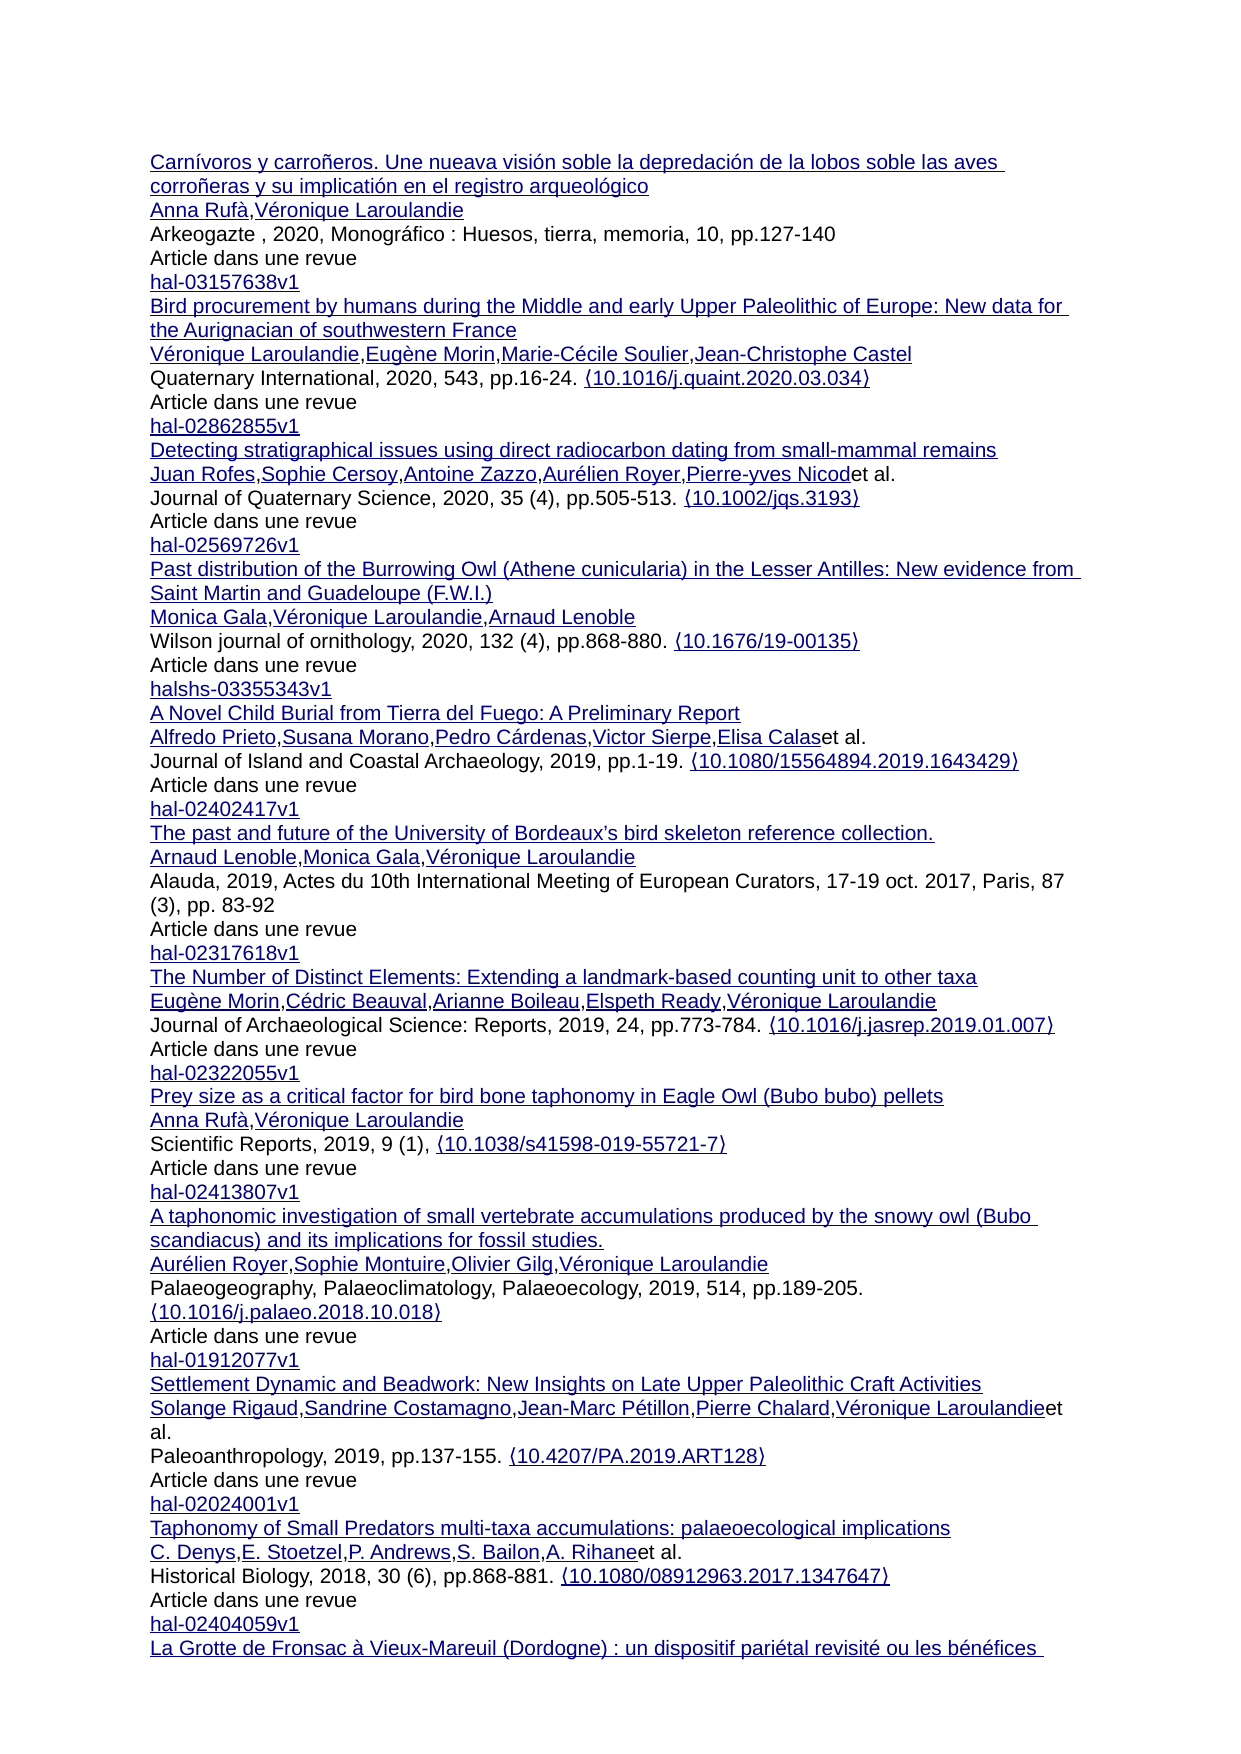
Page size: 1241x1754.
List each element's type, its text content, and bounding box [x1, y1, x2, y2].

table_cell Detecting stratigraphical issues using direct radiocarbon dating from small‐mammal remains Juan Rofes,Sophie Cersoy,Antoine Zazzo,Aurélien Royer,Pierre‐yves Nicodet al. Journal of Quaternary Science, 2020, 35 (4), pp.505-513. ⟨10.1002/jqs.3193⟩ Article dans une revue hal-02569726v1 [150, 438, 1090, 557]
table_cell Settlement Dynamic and Beadwork: New Insights on Late Upper Paleolithic Craft Activities Solange Rigaud,Sandrine Costamagno,Jean-Marc Pétillon,Pierre Chalard,Véronique Laroulandieet al. Paleoanthropology, 2019, pp.137-155. ⟨10.4207/PA.2019.ART128⟩ Article dans une revue hal-02024001v1 [150, 1372, 1090, 1516]
table_cell The Number of Distinct Elements: Extending a landmark-based counting unit to other taxa Eugène Morin,Cédric Beauval,Arianne Boileau,Elspeth Ready,Véronique Laroulandie Journal of Archaeological Science: Reports, 2019, 24, pp.773-784. ⟨10.1016/j.jasrep.2019.01.007⟩ Article dans une revue hal-02322055v1 [150, 965, 1090, 1084]
table_cell Prey size as a critical factor for bird bone taphonomy in Eagle Owl (Bubo bubo) pellets Anna Rufà,Véronique Laroulandie Scientific Reports, 2019, 9 (1), ⟨10.1038/s41598-019-55721-7⟩ Article dans une revue hal-02413807v1 [150, 1084, 1090, 1204]
table_cell A taphonomic investigation of small vertebrate accumulations produced by the snowy owl (Bubo scandiacus) and its implications for fossil studies. Aurélien Royer,Sophie Montuire,Olivier Gilg,Véronique Laroulandie Palaeogeography, Palaeoclimatology, Palaeoecology, 2019, 514, pp.189-205. ⟨10.1016/j.palaeo.2018.10.018⟩ Article dans une revue hal-01912077v1 [150, 1204, 1090, 1372]
table_cell Carnívoros y carroñeros. Une nueava visión soble la depredación de la lobos soble las aves corroñeras y su implicatión en el registro arqueológico Anna Rufà,Véronique Laroulandie Arkeogazte , 2020, Monográfico : Huesos, tierra, memoria, 10, pp.127-140 Article dans une revue hal-03157638v1 [150, 150, 1090, 294]
table_cell La Grotte de Fronsac à Vieux-Mareuil (Dordogne) : un dispositif pariétal revisité ou les bénéfices [150, 1635, 1090, 1659]
table_cell The past and future of the University of Bordeaux’s bird skeleton reference collection. Arnaud Lenoble,Monica Gala,Véronique Laroulandie Alauda, 2019, Actes du 10th International Meeting of European Curators, 17-19 oct. 2017, Paris, 87 (3), pp. 83-92 Article dans une revue hal-02317618v1 [150, 821, 1090, 964]
table_cell A Novel Child Burial from Tierra del Fuego: A Preliminary Report Alfredo Prieto,Susana Morano,Pedro Cárdenas,Victor Sierpe,Elisa Calaset al. Journal of Island and Coastal Archaeology, 2019, pp.1-19. ⟨10.1080/15564894.2019.1643429⟩ Article dans une revue hal-02402417v1 [150, 701, 1090, 821]
table_cell Bird procurement by humans during the Middle and early Upper Paleolithic of Europe: New data for the Aurignacian of southwestern France Véronique Laroulandie,Eugène Morin,Marie-Cécile Soulier,Jean-Christophe Castel Quaternary International, 2020, 543, pp.16-24. ⟨10.1016/j.quaint.2020.03.034⟩ Article dans une revue hal-02862855v1 [150, 294, 1090, 437]
table_cell Past distribution of the Burrowing Owl (Athene cunicularia) in the Lesser Antilles: New evidence from Saint Martin and Guadeloupe (F.W.I.) Monica Gala,Véronique Laroulandie,Arnaud Lenoble Wilson journal of ornithology, 2020, 132 (4), pp.868-880. ⟨10.1676/19-00135⟩ Article dans une revue halshs-03355343v1 [150, 557, 1090, 701]
table_cell Taphonomy of Small Predators multi-taxa accumulations: palaeoecological implications C. Denys,E. Stoetzel,P. Andrews,S. Bailon,A. Rihaneet al. Historical Biology, 2018, 30 (6), pp.868-881. ⟨10.1080/08912963.2017.1347647⟩ Article dans une revue hal-02404059v1 [150, 1516, 1090, 1635]
